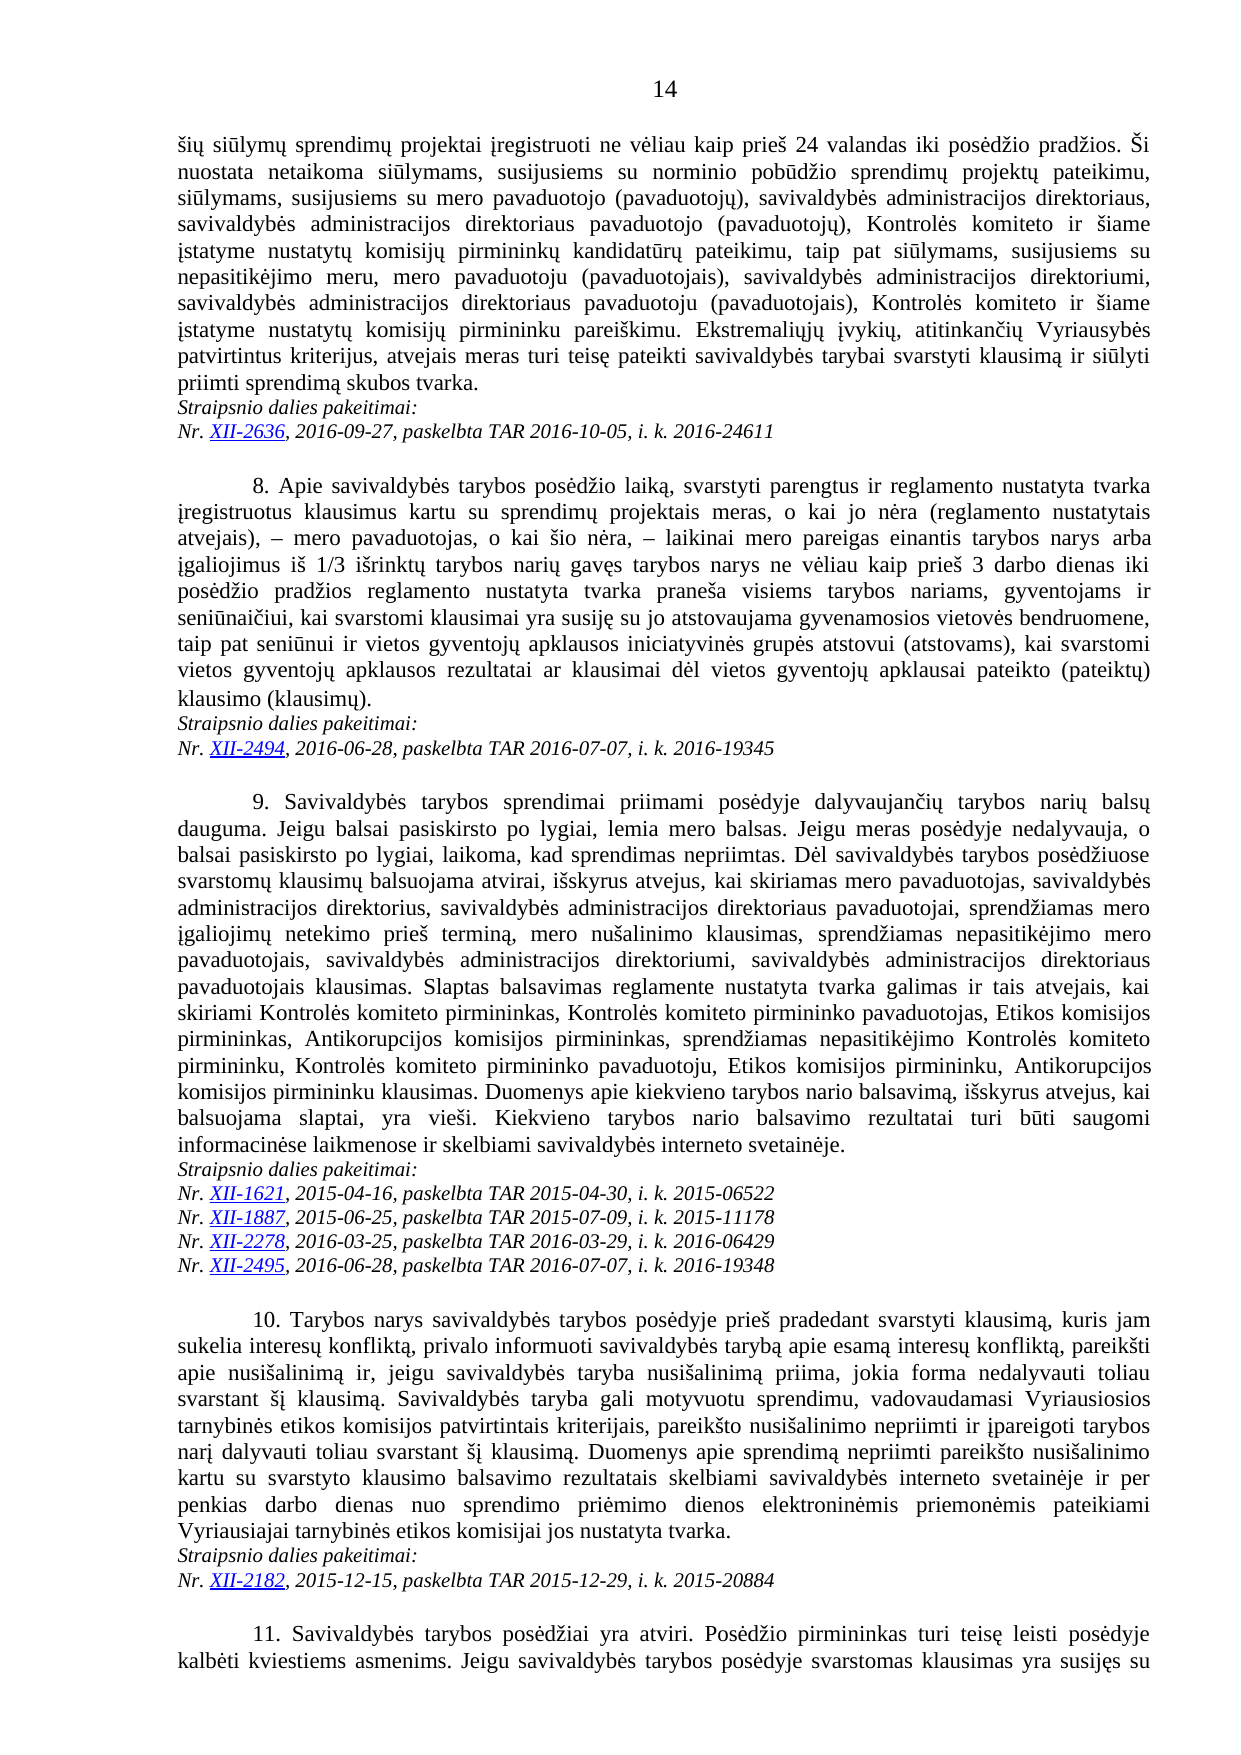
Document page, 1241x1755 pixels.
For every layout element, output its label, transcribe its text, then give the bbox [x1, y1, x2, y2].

text Nr. XII-2494, 2016-06-28, paskelbta TAR 2016-07-07, i. k. 2016-19345 [177, 735, 1152, 759]
text 8. Apie savivaldybės tarybos posėdžio laiką, svarstyti parengtus ir reglamento nustatyta tvarka įregistruotus klausimus kartu su sprendimų projektais meras, o kai jo nėra (reglamento nustatytais atvejais), – mero pavaduotojas, o kai šio nėra, – laikinai mero pareigas einantis tarybos narys arba įgaliojimus iš 1/3 išrinktų tarybos narių gavęs tarybos narys ne vėliau kaip prieš 3 darbo dienas iki posėdžio pradžios reglamento nustatyta tvarka praneša visiems tarybos nariams, gyventojams ir seniūnaičiui, kai svarstomi klausimai yra susiję su jo atstovaujama gyvenamosios vietovės bendruomene, taip pat seniūnui ir vietos gyventojų apklausos iniciatyvinės grupės atstovui (atstovams), kai svarstomi vietos gyventojų apklausos rezultatai ar klausimai dėl vietos gyventojų apklausai pateikto (pateiktų) klausimo (klausimų). [177, 472, 1152, 711]
text Nr. XII-1621, 2015-04-16, paskelbta TAR 2015-04-30, i. k. 2015-06522 [177, 1181, 1152, 1205]
text 10. Tarybos narys savivaldybės tarybos posėdyje prieš pradedant svarstyti klausimą, kuris jam sukelia interesų konfliktą, privalo informuoti savivaldybės tarybą apie esamą interesų konfliktą, pareikšti apie nusišalinimą ir, jeigu savivaldybės taryba nusišalinimą priima, jokia forma nedalyvauti toliau svarstant šį klausimą. Savivaldybės taryba gali motyvuotu sprendimu, vadovaudamasi Vyriausiosios tarnybinės etikos komisijos patvirtintais kriterijais, pareikšto nusišalinimo nepriimti ir įpareigoti tarybos narį dalyvauti toliau svarstant šį klausimą. Duomenys apie sprendimą nepriimti pareikšto nusišalinimo kartu su svarstyto klausimo balsavimo rezultatais skelbiami savivaldybės interneto svetainėje ir per penkias darbo dienas nuo sprendimo priėmimo dienos elektroninėmis priemonėmis pateikiami Vyriausiajai tarnybinės etikos komisijai jos nustatyta tvarka. [177, 1306, 1152, 1543]
text Nr. XII-2182, 2015-12-15, paskelbta TAR 2015-12-29, i. k. 2015-20884 [177, 1567, 1152, 1592]
text Nr. XII-1887, 2015-06-25, paskelbta TAR 2015-07-09, i. k. 2015-11178 [177, 1205, 1152, 1229]
text Nr. XII-2636, 2016-09-27, paskelbta TAR 2016-10-05, i. k. 2016-24611 [177, 419, 1152, 443]
text Straipsnio dalies pakeitimai: [177, 1543, 1152, 1567]
text 9. Savivaldybės tarybos sprendimai priimami posėdyje dalyvaujančių tarybos narių balsų dauguma. Jeigu balsai pasiskirsto po lygiai, lemia mero balsas. Jeigu meras posėdyje nedalyvauja, o balsai pasiskirsto po lygiai, laikoma, kad sprendimas nepriimtas. Dėl savivaldybės tarybos posėdžiuose svarstomų klausimų balsuojama atvirai, išskyrus atvejus, kai skiriamas mero pavaduotojas, savivaldybės administracijos direktorius, savivaldybės administracijos direktoriaus pavaduotojai, sprendžiamas mero įgaliojimų netekimo prieš terminą, mero nušalinimo klausimas, sprendžiamas nepasitikėjimo mero pavaduotojais, savivaldybės administracijos direktoriumi, savivaldybės administracijos direktoriaus pavaduotojais klausimas. Slaptas balsavimas reglamente nustatyta tvarka galimas ir tais atvejais, kai skiriami Kontrolės komiteto pirmininkas, Kontrolės komiteto pirmininko pavaduotojas, Etikos komisijos pirmininkas, Antikorupcijos komisijos pirmininkas, sprendžiamas nepasitikėjimo Kontrolės komiteto pirmininku, Kontrolės komiteto pirmininko pavaduotoju, Etikos komisijos pirmininku, Antikorupcijos komisijos pirmininku klausimas. Duomenys apie kiekvieno tarybos nario balsavimą, išskyrus atvejus, kai balsuojama slaptai, yra vieši. Kiekvieno tarybos nario balsavimo rezultatai turi būti saugomi informacinėse laikmenose ir skelbiami savivaldybės interneto svetainėje. [177, 788, 1152, 1157]
text Nr. XII-2495, 2016-06-28, paskelbta TAR 2016-07-07, i. k. 2016-19348 [177, 1253, 1152, 1277]
text 11. Savivaldybės tarybos posėdžiai yra atviri. Posėdžio pirmininkas turi teisę leisti posėdyje kalbėti kviestiems asmenims. Jeigu savivaldybės tarybos posėdyje svarstomas klausimas yra susijęs su [177, 1620, 1152, 1673]
text Straipsnio dalies pakeitimai: [177, 1157, 1152, 1181]
text Straipsnio dalies pakeitimai: [177, 711, 1152, 735]
text Straipsnio dalies pakeitimai: [177, 395, 1152, 419]
text Nr. XII-2278, 2016-03-25, paskelbta TAR 2016-03-29, i. k. 2016-06429 [177, 1229, 1152, 1253]
text šių siūlymų sprendimų projektai įregistruoti ne vėliau kaip prieš 24 valandas iki posėdžio pradžios. Ši nuostata netaikoma siūlymams, susijusiems su norminio pobūdžio sprendimų projektų pateikimu, siūlymams, susijusiems su mero pavaduotojo (pavaduotojų), savivaldybės administracijos direktoriaus, savivaldybės administracijos direktoriaus pavaduotojo (pavaduotojų), Kontrolės komiteto ir šiame įstatyme nustatytų komisijų pirmininkų kandidatūrų pateikimu, taip pat siūlymams, susijusiems su nepasitikėjimo meru, mero pavaduotoju (pavaduotojais), savivaldybės administracijos direktoriumi, savivaldybės administracijos direktoriaus pavaduotoju (pavaduotojais), Kontrolės komiteto ir šiame įstatyme nustatytų komisijų pirmininku pareiškimu. Ekstremaliųjų įvykių, atitinkančių Vyriausybės patvirtintus kriterijus, atvejais meras turi teisę pateikti savivaldybės tarybai svarstyti klausimą ir siūlyti priimti sprendimą skubos tvarka. [177, 131, 1152, 395]
